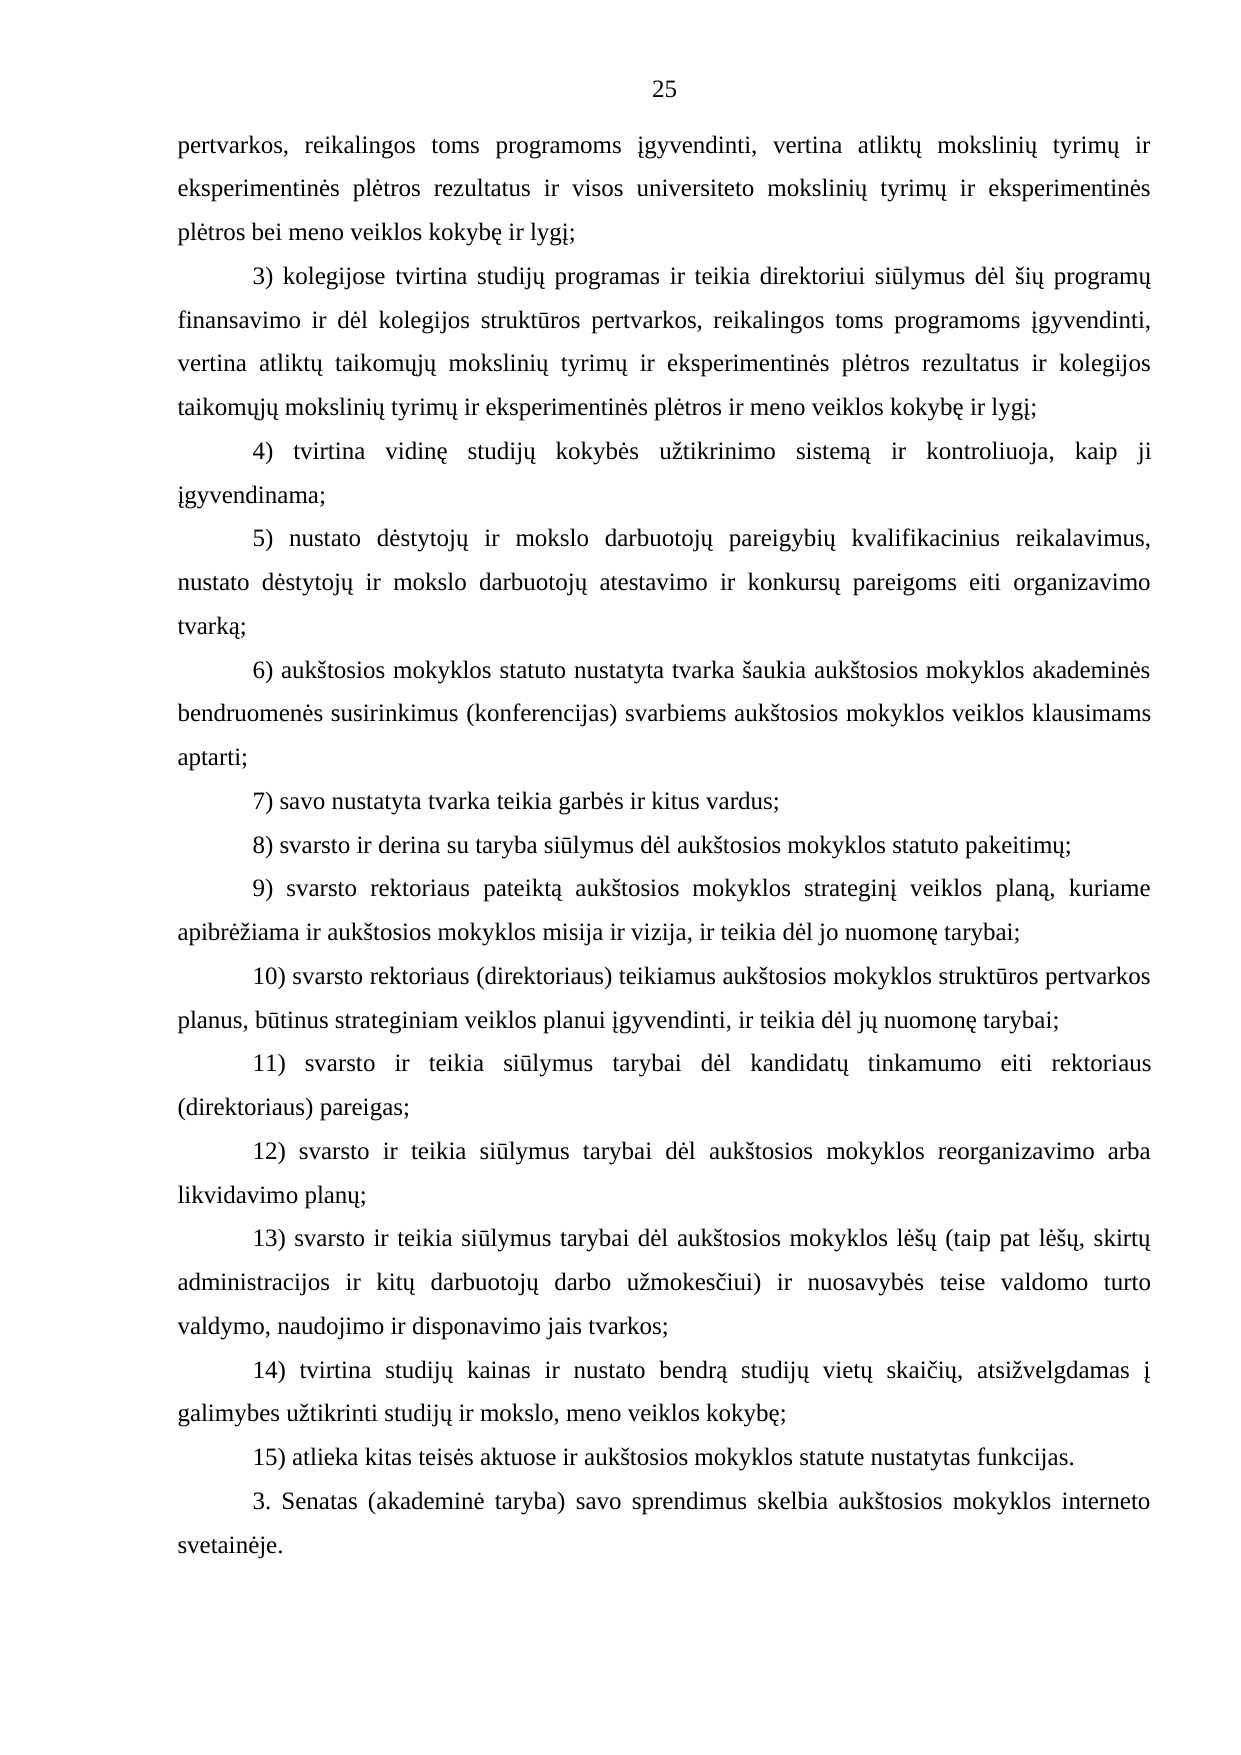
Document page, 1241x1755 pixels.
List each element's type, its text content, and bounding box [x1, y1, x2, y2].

text 15) atlieka kitas teisės aktuose ir aukštosios mokyklos statute nustatytas funkcijas. [177, 1431, 1152, 1474]
text 3) kolegijose tvirtina studijų programas ir teikia direktoriui siūlymus dėl šių programų finansavimo ir dėl kolegijos struktūros pertvarkos, reikalingos toms programoms įgyvendinti, vertina atliktų taikomųjų mokslinių tyrimų ir eksperimentinės plėtros rezultatus ir kolegijos taikomųjų mokslinių tyrimų ir eksperimentinės plėtros ir meno veiklos kokybę ir lygį; [177, 249, 1152, 424]
text 3. Senatas (akademinė taryba) savo sprendimus skelbia aukštosios mokyklos interneto svetainėje. [177, 1474, 1152, 1562]
text 12) svarsto ir teikia siūlymus tarybai dėl aukštosios mokyklos reorganizavimo arba likvidavimo planų; [177, 1124, 1152, 1212]
text 13) svarsto ir teikia siūlymus tarybai dėl aukštosios mokyklos lėšų (taip pat lėšų, skirtų administracijos ir kitų darbuotojų darbo užmokesčiui) ir nuosavybės teise valdomo turto valdymo, naudojimo ir disponavimo jais tvarkos; [177, 1212, 1152, 1343]
text 8) svarsto ir derina su taryba siūlymus dėl aukštosios mokyklos statuto pakeitimų; [177, 818, 1152, 862]
text 6) aukštosios mokyklos statuto nustatyta tvarka šaukia aukštosios mokyklos akademinės bendruomenės susirinkimus (konferencijas) svarbiems aukštosios mokyklos veiklos klausimams aptarti; [177, 643, 1152, 774]
text 7) savo nustatyta tvarka teikia garbės ir kitus vardus; [177, 774, 1152, 818]
text pertvarkos, reikalingos toms programoms įgyvendinti, vertina atliktų mokslinių tyrimų ir eksperimentinės plėtros rezultatus ir visos universiteto mokslinių tyrimų ir eksperimentinės plėtros bei meno veiklos kokybę ir lygį; [177, 118, 1152, 249]
text 5) nustato dėstytojų ir mokslo darbuotojų pareigybių kvalifikacinius reikalavimus, nustato dėstytojų ir mokslo darbuotojų atestavimo ir konkursų pareigoms eiti organizavimo tvarką; [177, 512, 1152, 643]
text 11) svarsto ir teikia siūlymus tarybai dėl kandidatų tinkamumo eiti rektoriaus (direktoriaus) pareigas; [177, 1037, 1152, 1124]
text 14) tvirtina studijų kainas ir nustato bendrą studijų vietų skaičių, atsižvelgdamas į galimybes užtikrinti studijų ir mokslo, meno veiklos kokybę; [177, 1343, 1152, 1431]
text 9) svarsto rektoriaus pateiktą aukštosios mokyklos strateginį veiklos planą, kuriame apibrėžiama ir aukštosios mokyklos misija ir vizija, ir teikia dėl jo nuomonę tarybai; [177, 862, 1152, 949]
text 10) svarsto rektoriaus (direktoriaus) teikiamus aukštosios mokyklos struktūros pertvarkos planus, būtinus strateginiam veiklos planui įgyvendinti, ir teikia dėl jų nuomonę tarybai; [177, 949, 1152, 1037]
text 4) tvirtina vidinę studijų kokybės užtikrinimo sistemą ir kontroliuoja, kaip ji įgyvendinama; [177, 424, 1152, 512]
